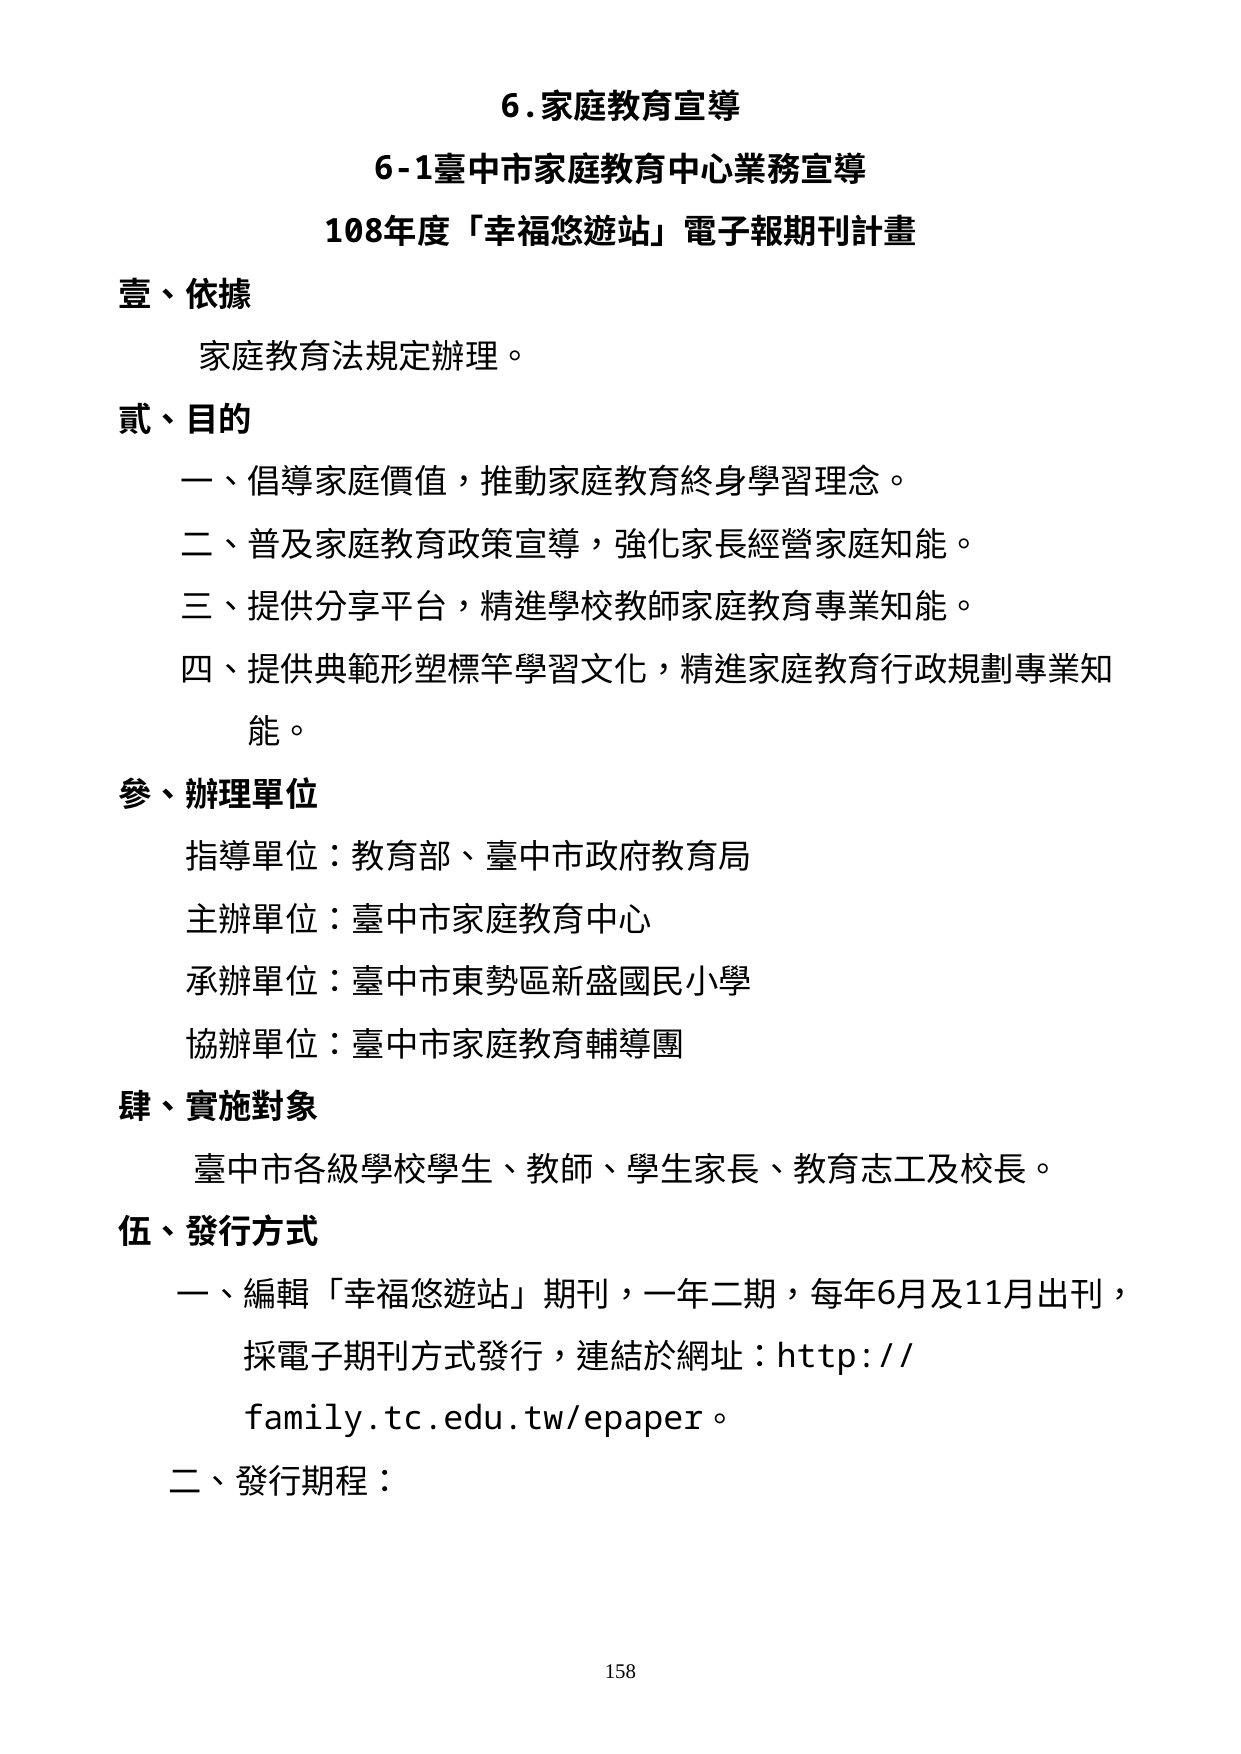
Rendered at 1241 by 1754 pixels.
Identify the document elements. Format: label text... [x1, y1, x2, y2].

text 一、編輯「幸福悠遊站」期刊，一年二期，每年6月及11月出刊，採電子期刊方式發行，連結於網址：http://family.tc.edu.tw/epaper。 [176, 1250, 1122, 1438]
text 指導單位：教育部、臺中市政府教育局 [118, 813, 1122, 875]
text 二、普及家庭教育政策宣導，強化家長經營家庭知能。 [147, 500, 1122, 563]
text 協辦單位：臺中市家庭教育輔導團 [118, 1000, 1122, 1063]
text 臺中市各級學校學生、教師、學生家長、教育志工及校長。 [176, 1125, 1122, 1188]
text 壹、依據 [118, 250, 1122, 313]
text 一、倡導家庭價值，推動家庭教育終身學習理念。 [147, 438, 1122, 500]
text 肆、實施對象 [118, 1063, 1122, 1125]
text 伍、發行方式 [118, 1188, 1122, 1250]
text 承辦單位：臺中市東勢區新盛國民小學 [118, 938, 1122, 1000]
text 貳、目的 [118, 375, 1122, 438]
text 108年度「幸福悠遊站」電子報期刊計畫 [118, 188, 1122, 250]
text 四、提供典範形塑標竿學習文化，精進家庭教育行政規劃專業知能。 [147, 625, 1122, 750]
text 6-1臺中市家庭教育中心業務宣導 [118, 125, 1122, 188]
text 6.家庭教育宣導 [118, 63, 1122, 125]
text 參、辦理單位 [118, 750, 1122, 813]
text 家庭教育法規定辦理。 [118, 313, 1122, 375]
text 三、提供分享平台，精進學校教師家庭教育專業知能。 [147, 563, 1122, 625]
text 二、發行期程： [118, 1438, 1122, 1500]
text 主辦單位：臺中市家庭教育中心 [118, 875, 1122, 938]
